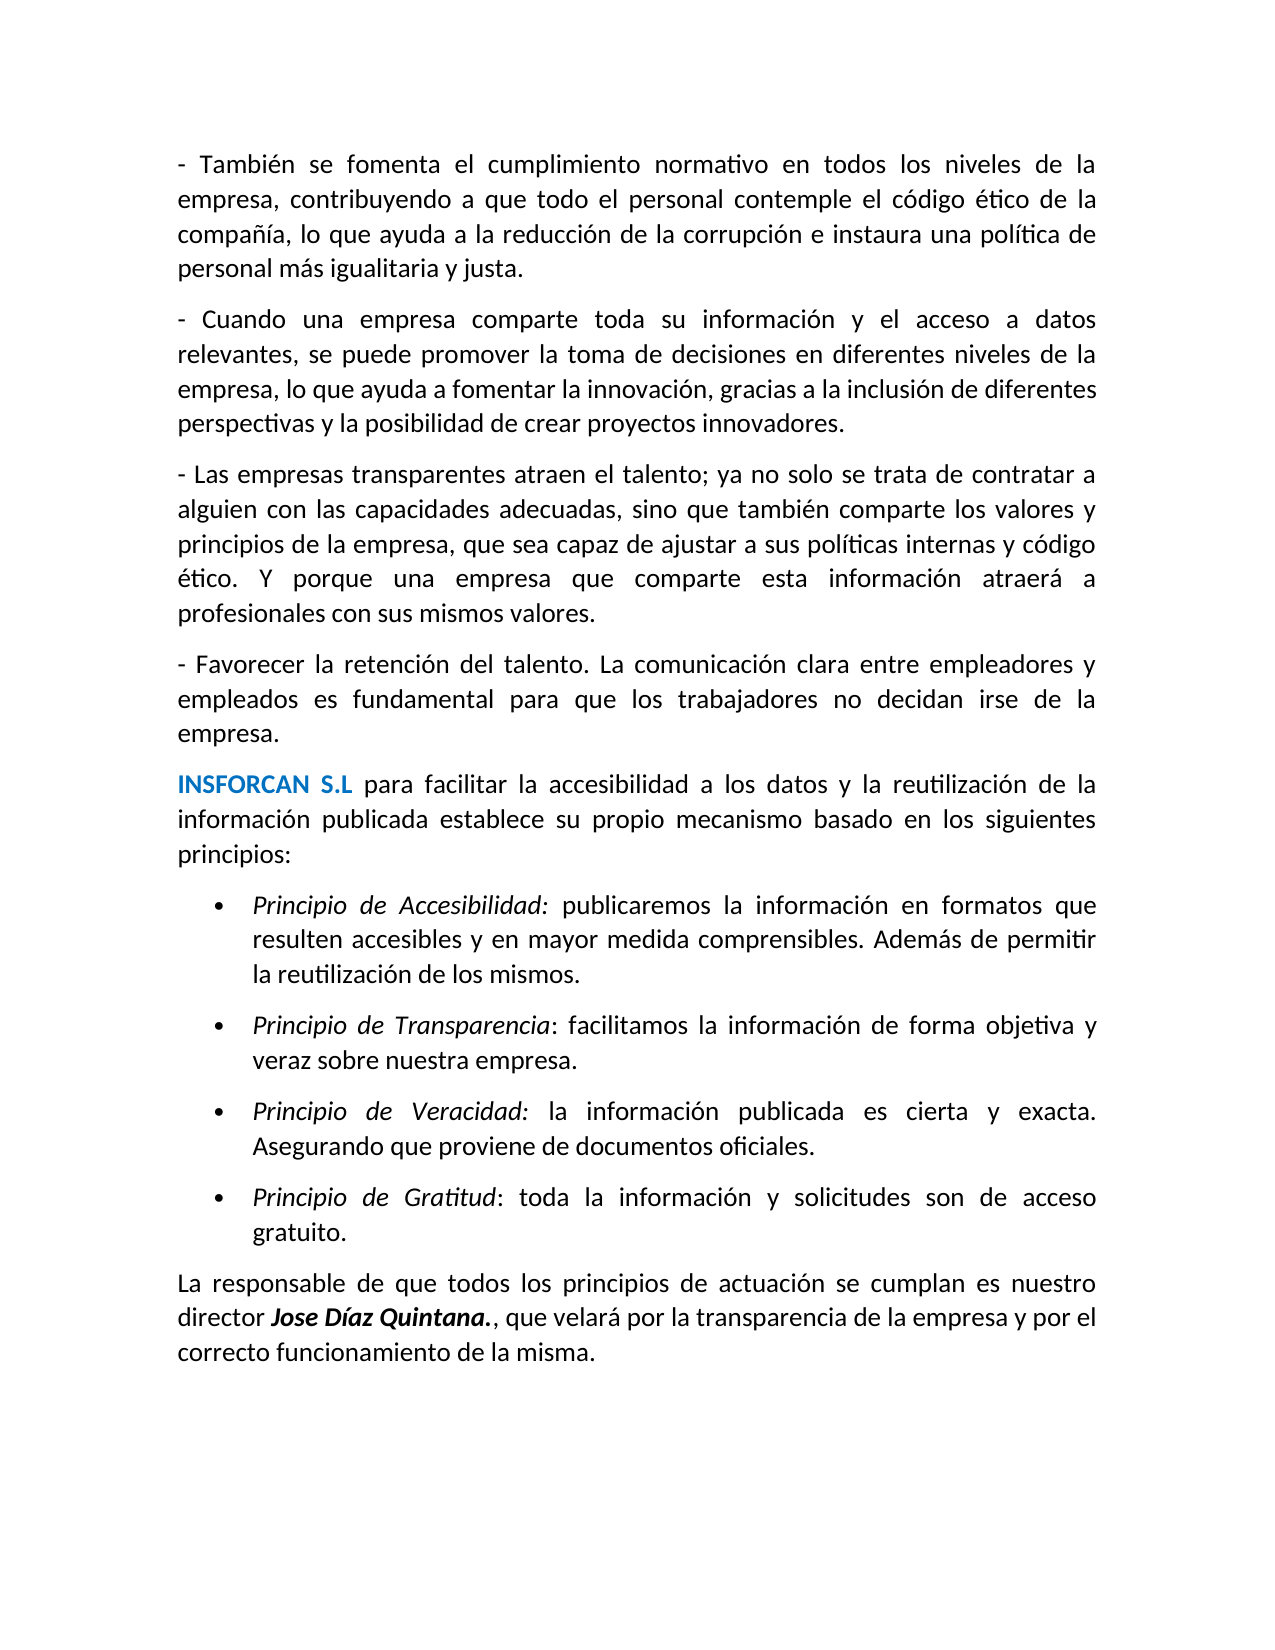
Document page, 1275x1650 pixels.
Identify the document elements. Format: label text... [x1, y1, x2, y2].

list Principio de Veracidad: la información publicada es cierta y exacta. Asegurando que proviene de documentos oficiales. [215, 1094, 1098, 1162]
text INSFORCAN S.L para facilitar la accesibilidad a los datos y la reutilización de la información publicada establece su propio mecanismo basado en los siguientes principios: [177, 768, 1098, 870]
text - También se fomenta el cumplimiento normativo en todos los niveles de la empresa, contribuyendo a que todo el personal contemple el código ético de la compañía, lo que ayuda a la reducción de la corrupción e instaura una política de personal más igualitaria y justa. [177, 148, 1098, 284]
text - Las empresas transparentes atraen el talento; ya no solo se trata de contratar a alguien con las capacidades adecuadas, sino que también comparte los valores y principios de la empresa, que sea capaz de ajustar a sus políticas internas y código ético. Y porque una empresa que comparte esta información atraerá a profesionales con sus mismos valores. [177, 458, 1098, 629]
list Principio de Transparencia: facilitamos la información de forma objetiva y veraz sobre nuestra empresa. [215, 1008, 1098, 1076]
list Principio de Accesibilidad: publicaremos la información en formatos que resulten accesibles y en mayor medida comprensibles. Además de permitir la reutilización de los mismos. [215, 888, 1098, 990]
list Principio de Gratitud: toda la información y solicitudes son de acceso gratuito. [215, 1180, 1098, 1248]
text La responsable de que todos los principios de actuación se cumplan es nuestro director Jose Díaz Quintana., que velará por la transparencia de la empresa y por el correcto funcionamiento de la misma. [177, 1266, 1098, 1368]
text - Favorecer la retención del talento. La comunicación clara entre empleadores y empleados es fundamental para que los trabajadores no decidan irse de la empresa. [177, 647, 1098, 749]
text - Cuando una empresa comparte toda su información y el acceso a datos relevantes, se puede promover la toma de decisiones en diferentes niveles de la empresa, lo que ayuda a fomentar la innovación, gracias a la inclusión de diferentes perspectivas y la posibilidad de crear proyectos innovadores. [177, 303, 1098, 439]
